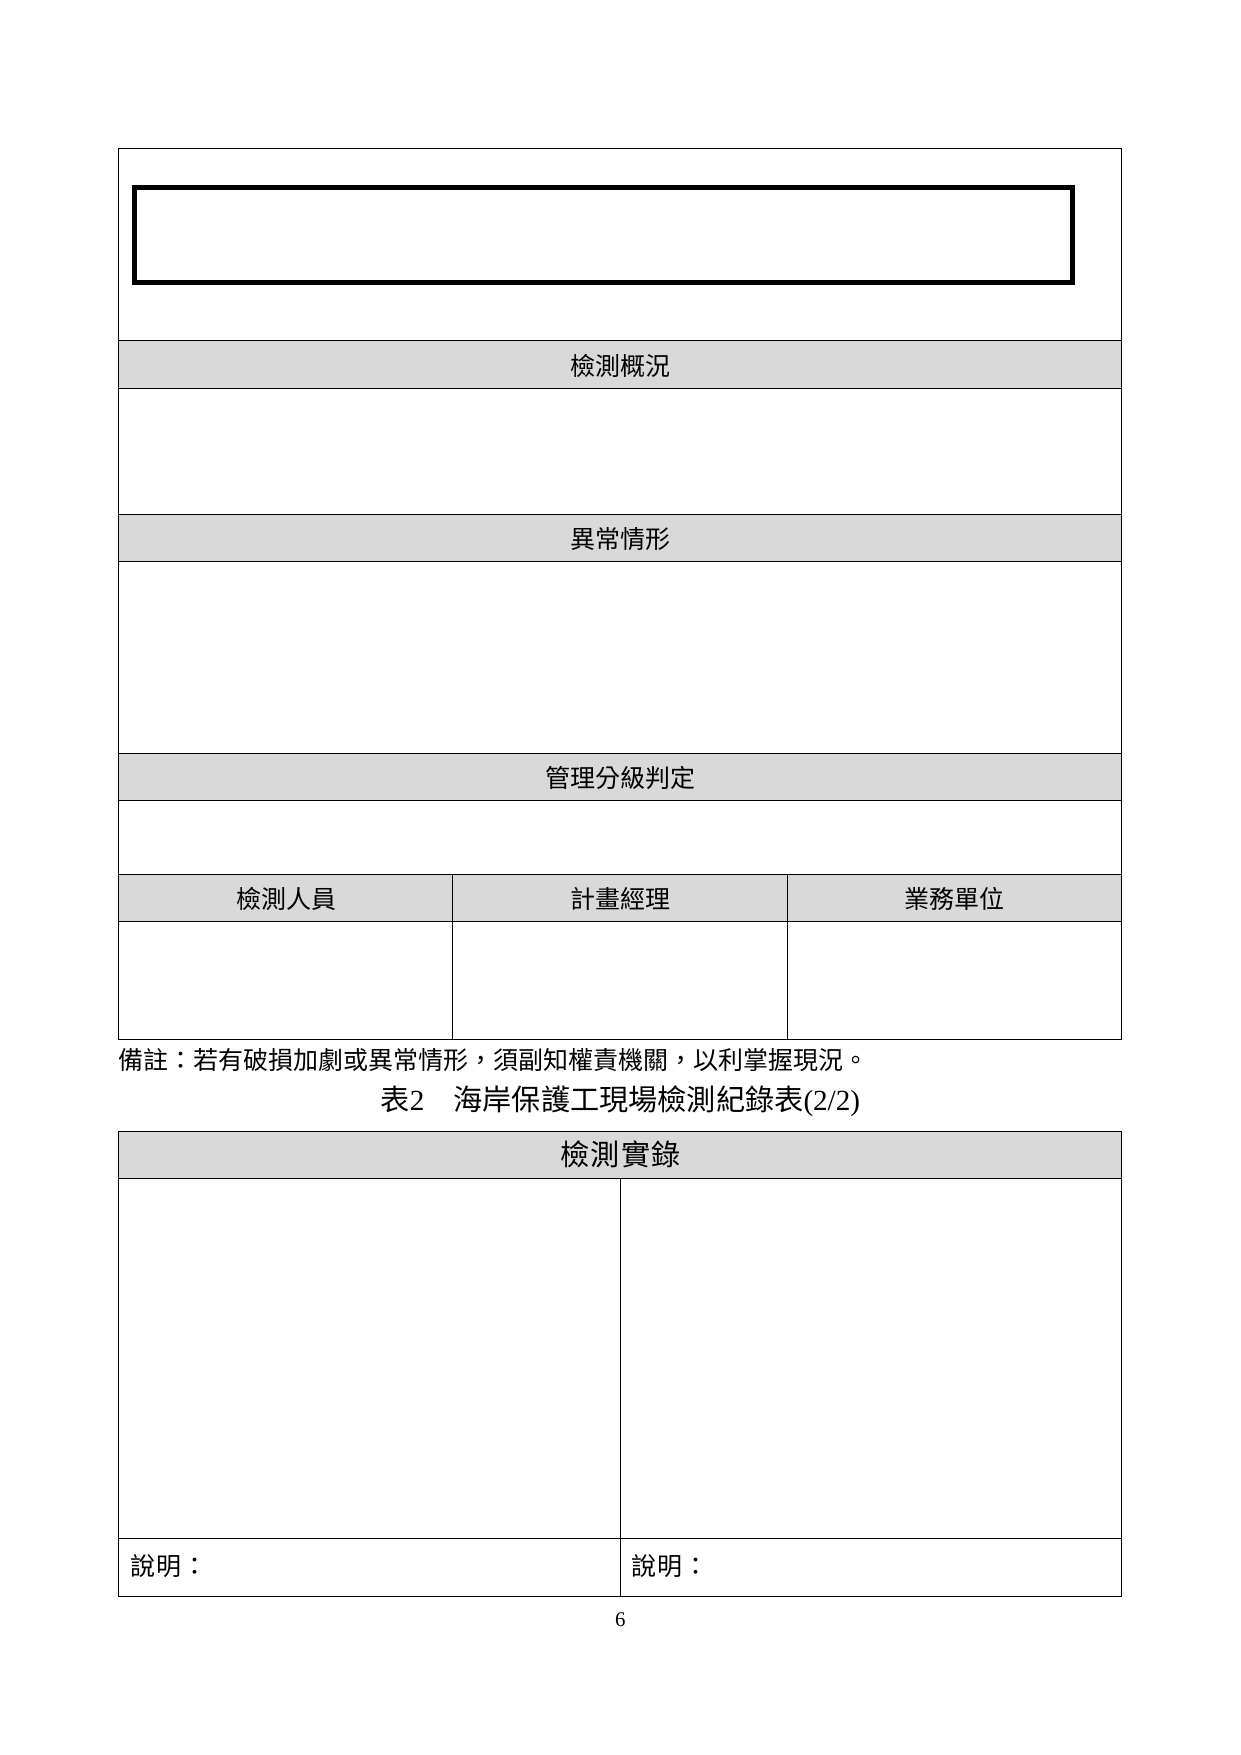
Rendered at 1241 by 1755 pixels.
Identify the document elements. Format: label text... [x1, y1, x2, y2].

table_cell [119, 389, 1121, 513]
table_cell [119, 562, 1121, 752]
table_cell [130, 280, 225, 314]
text 備註：若有破損加劇或異常情形，須副知權責機關，以利掌握現況。 [118, 1040, 1063, 1076]
table_cell 異常情形 [119, 515, 1121, 561]
table_cell 說明： [119, 1539, 620, 1596]
table_cell 檢測人員 [119, 875, 452, 921]
table_cell [225, 285, 1002, 314]
table_cell [621, 1179, 1121, 1538]
table_cell 說明： [621, 1539, 1121, 1596]
table_cell [1002, 280, 1112, 314]
table_cell 管理分級判定 [119, 754, 1121, 800]
table_header [1075, 185, 1112, 280]
table_cell [119, 922, 452, 1039]
text 表2 海岸保護工現場檢測紀錄表(2/2) [177, 1076, 1063, 1119]
table_cell [119, 801, 1121, 874]
table_cell [453, 922, 787, 1039]
table_cell 業務單位 [788, 875, 1121, 921]
table_header 檢測實錄 [119, 1132, 1121, 1178]
table_cell 計畫經理 [453, 875, 787, 921]
table_header [137, 190, 1070, 280]
table_cell [788, 922, 1121, 1039]
table_cell 檢測概況 [119, 341, 1121, 388]
table_cell [119, 1179, 620, 1538]
table_cell [119, 149, 1121, 340]
